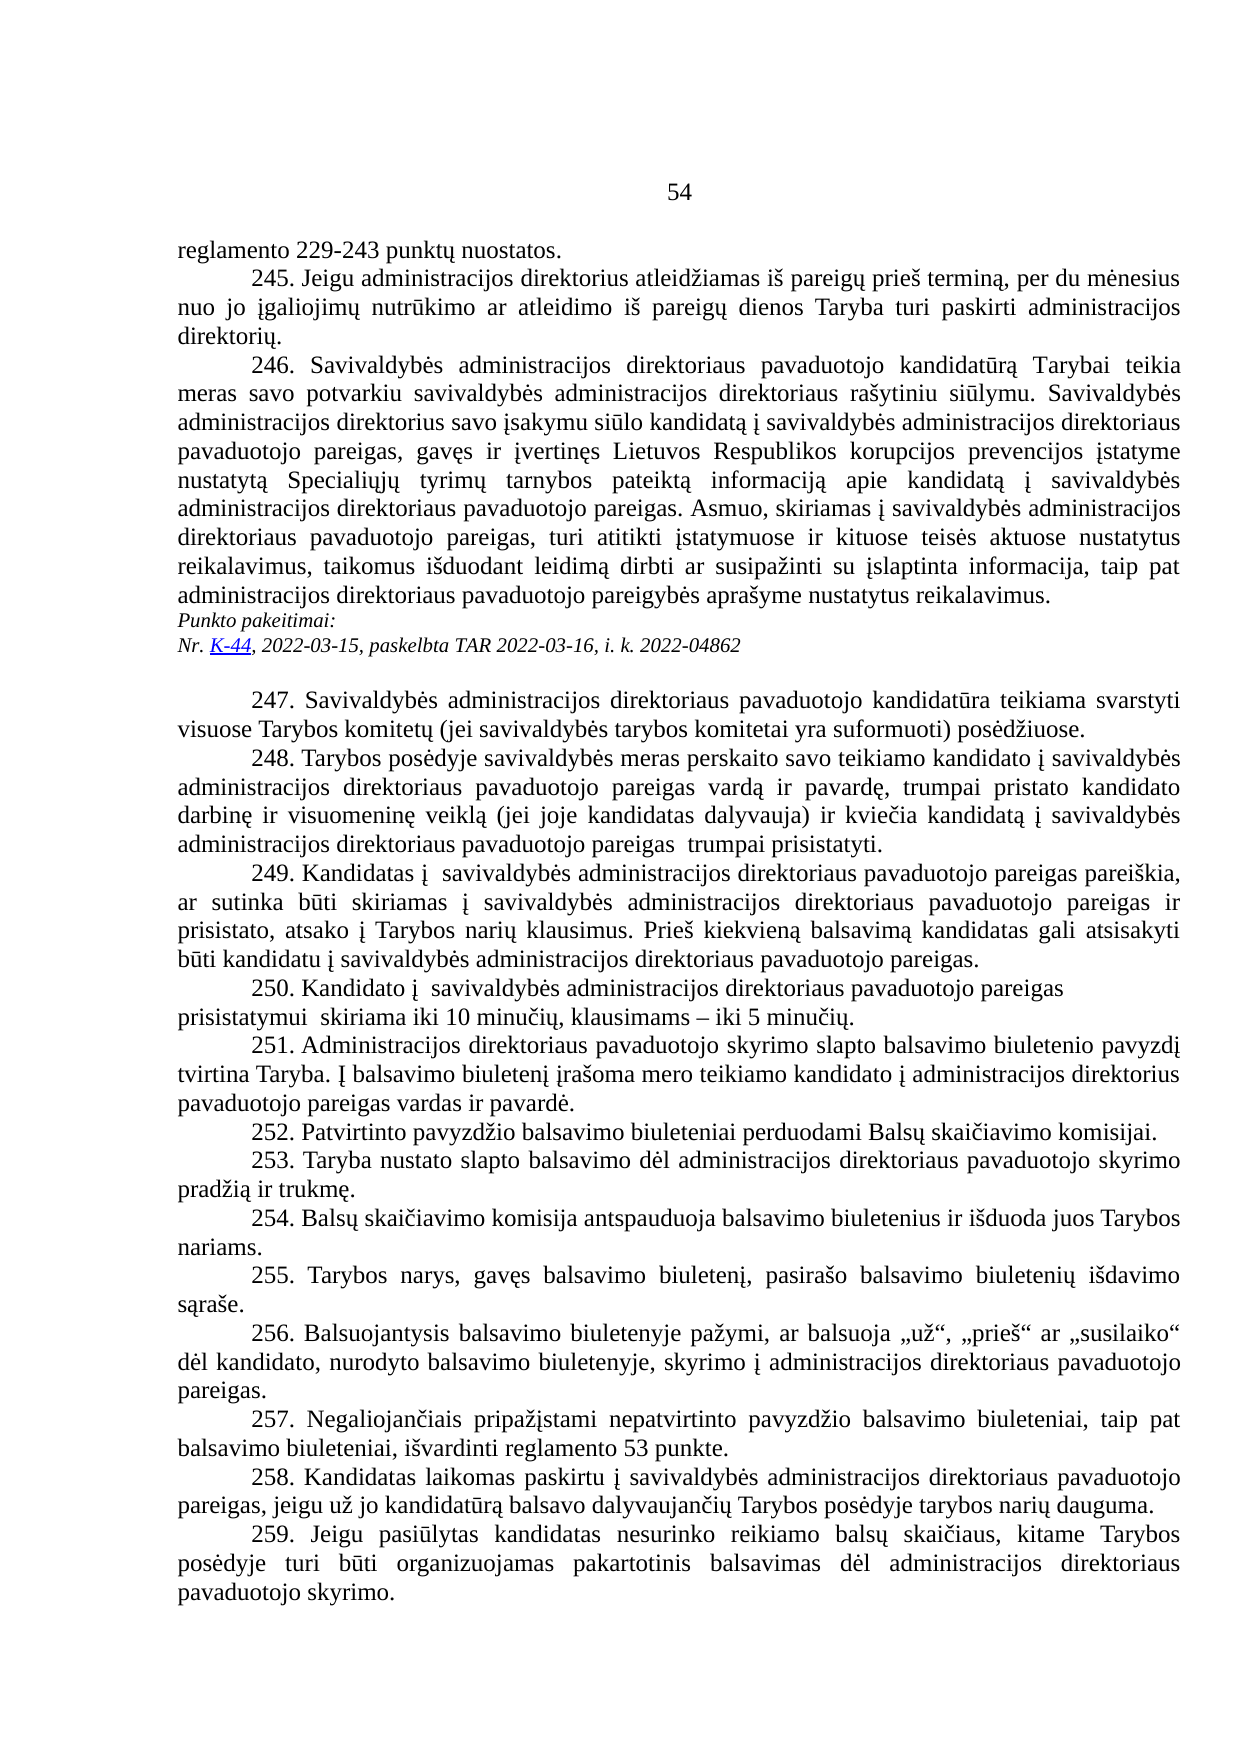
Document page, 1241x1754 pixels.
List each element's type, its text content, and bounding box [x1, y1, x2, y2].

text 249. Kandidatas į savivaldybės administracijos direktoriaus pavaduotojo pareigas pareiškia, ar sutinka būti skiriamas į savivaldybės administracijos direktoriaus pavaduotojo pareigas ir prisistato, atsako į Tarybos narių klausimus. Prieš kiekvieną balsavimą kandidatas gali atsisakyti būti kandidatu į savivaldybės administracijos direktoriaus pavaduotojo pareigas. [177, 858, 1181, 973]
text Punkto pakeitimai: [177, 608, 1181, 632]
text 255. Tarybos narys, gavęs balsavimo biuletenį, pasirašo balsavimo biuletenių išdavimo sąraše. [177, 1260, 1181, 1318]
text 253. Taryba nustato slapto balsavimo dėl administracijos direktoriaus pavaduotojo skyrimo pradžią ir trukmę. [177, 1145, 1181, 1203]
text 250. Kandidato į savivaldybės administracijos direktoriaus pavaduotojo pareigas prisistatymui skiriama iki 10 minučių, klausimams – iki 5 minučių. [177, 973, 1181, 1030]
text 247. Savivaldybės administracijos direktoriaus pavaduotojo kandidatūra teikiama svarstyti visuose Tarybos komitetų (jei savivaldybės tarybos komitetai yra suformuoti) posėdžiuose. [177, 685, 1181, 743]
text 251. Administracijos direktoriaus pavaduotojo skyrimo slapto balsavimo biuletenio pavyzdį tvirtina Taryba. Į balsavimo biuletenį įrašoma mero teikiamo kandidato į administracijos direktorius pavaduotojo pareigas vardas ir pavardė. [177, 1030, 1181, 1117]
text 258. Kandidatas laikomas paskirtu į savivaldybės administracijos direktoriaus pavaduotojo pareigas, jeigu už jo kandidatūrą balsavo dalyvaujančių Tarybos posėdyje tarybos narių dauguma. [177, 1462, 1181, 1519]
text 254. Balsų skaičiavimo komisija antspauduoja balsavimo biuletenius ir išduoda juos Tarybos nariams. [177, 1203, 1181, 1260]
text 248. Tarybos posėdyje savivaldybės meras perskaito savo teikiamo kandidato į savivaldybės administracijos direktoriaus pavaduotojo pareigas vardą ir pavardę, trumpai pristato kandidato darbinę ir visuomeninę veiklą (jei joje kandidatas dalyvauja) ir kviečia kandidatą į savivaldybės administracijos direktoriaus pavaduotojo pareigas trumpai prisistatyti. [177, 743, 1181, 858]
text 252. Patvirtinto pavyzdžio balsavimo biuleteniai perduodami Balsų skaičiavimo komisijai. [177, 1117, 1181, 1145]
text 259. Jeigu pasiūlytas kandidatas nesurinko reikiamo balsų skaičiaus, kitame Tarybos posėdyje turi būti organizuojamas pakartotinis balsavimas dėl administracijos direktoriaus pavaduotojo skyrimo. [177, 1519, 1181, 1605]
text 257. Negaliojančiais pripažįstami nepatvirtinto pavyzdžio balsavimo biuleteniai, taip pat balsavimo biuleteniai, išvardinti reglamento 53 punkte. [177, 1404, 1181, 1462]
text reglamento 229-243 punktų nuostatos. [177, 235, 1181, 263]
text 256. Balsuojantysis balsavimo biuletenyje pažymi, ar balsuoja „už“, „prieš“ ar „susilaiko“ dėl kandidato, nurodyto balsavimo biuletenyje, skyrimo į administracijos direktoriaus pavaduotojo pareigas. [177, 1318, 1181, 1404]
text 246. Savivaldybės administracijos direktoriaus pavaduotojo kandidatūrą Tarybai teikia meras savo potvarkiu savivaldybės administracijos direktoriaus rašytiniu siūlymu. Savivaldybės administracijos direktorius savo įsakymu siūlo kandidatą į savivaldybės administracijos direktoriaus pavaduotojo pareigas, gavęs ir įvertinęs Lietuvos Respublikos korupcijos prevencijos įstatyme nustatytą Specialiųjų tyrimų tarnybos pateiktą informaciją apie kandidatą į savivaldybės administracijos direktoriaus pavaduotojo pareigas. Asmuo, skiriamas į savivaldybės administracijos direktoriaus pavaduotojo pareigas, turi atitikti įstatymuose ir kituose teisės aktuose nustatytus reikalavimus, taikomus išduodant leidimą dirbti ar susipažinti su įslaptinta informacija, taip pat administracijos direktoriaus pavaduotojo pareigybės aprašyme nustatytus reikalavimus. [177, 350, 1181, 608]
text 245. Jeigu administracijos direktorius atleidžiamas iš pareigų prieš terminą, per du mėnesius nuo jo įgaliojimų nutrūkimo ar atleidimo iš pareigų dienos Taryba turi paskirti administracijos direktorių. [177, 263, 1181, 350]
text Nr. K-44, 2022-03-15, paskelbta TAR 2022-03-16, i. k. 2022-04862 [177, 632, 1181, 657]
